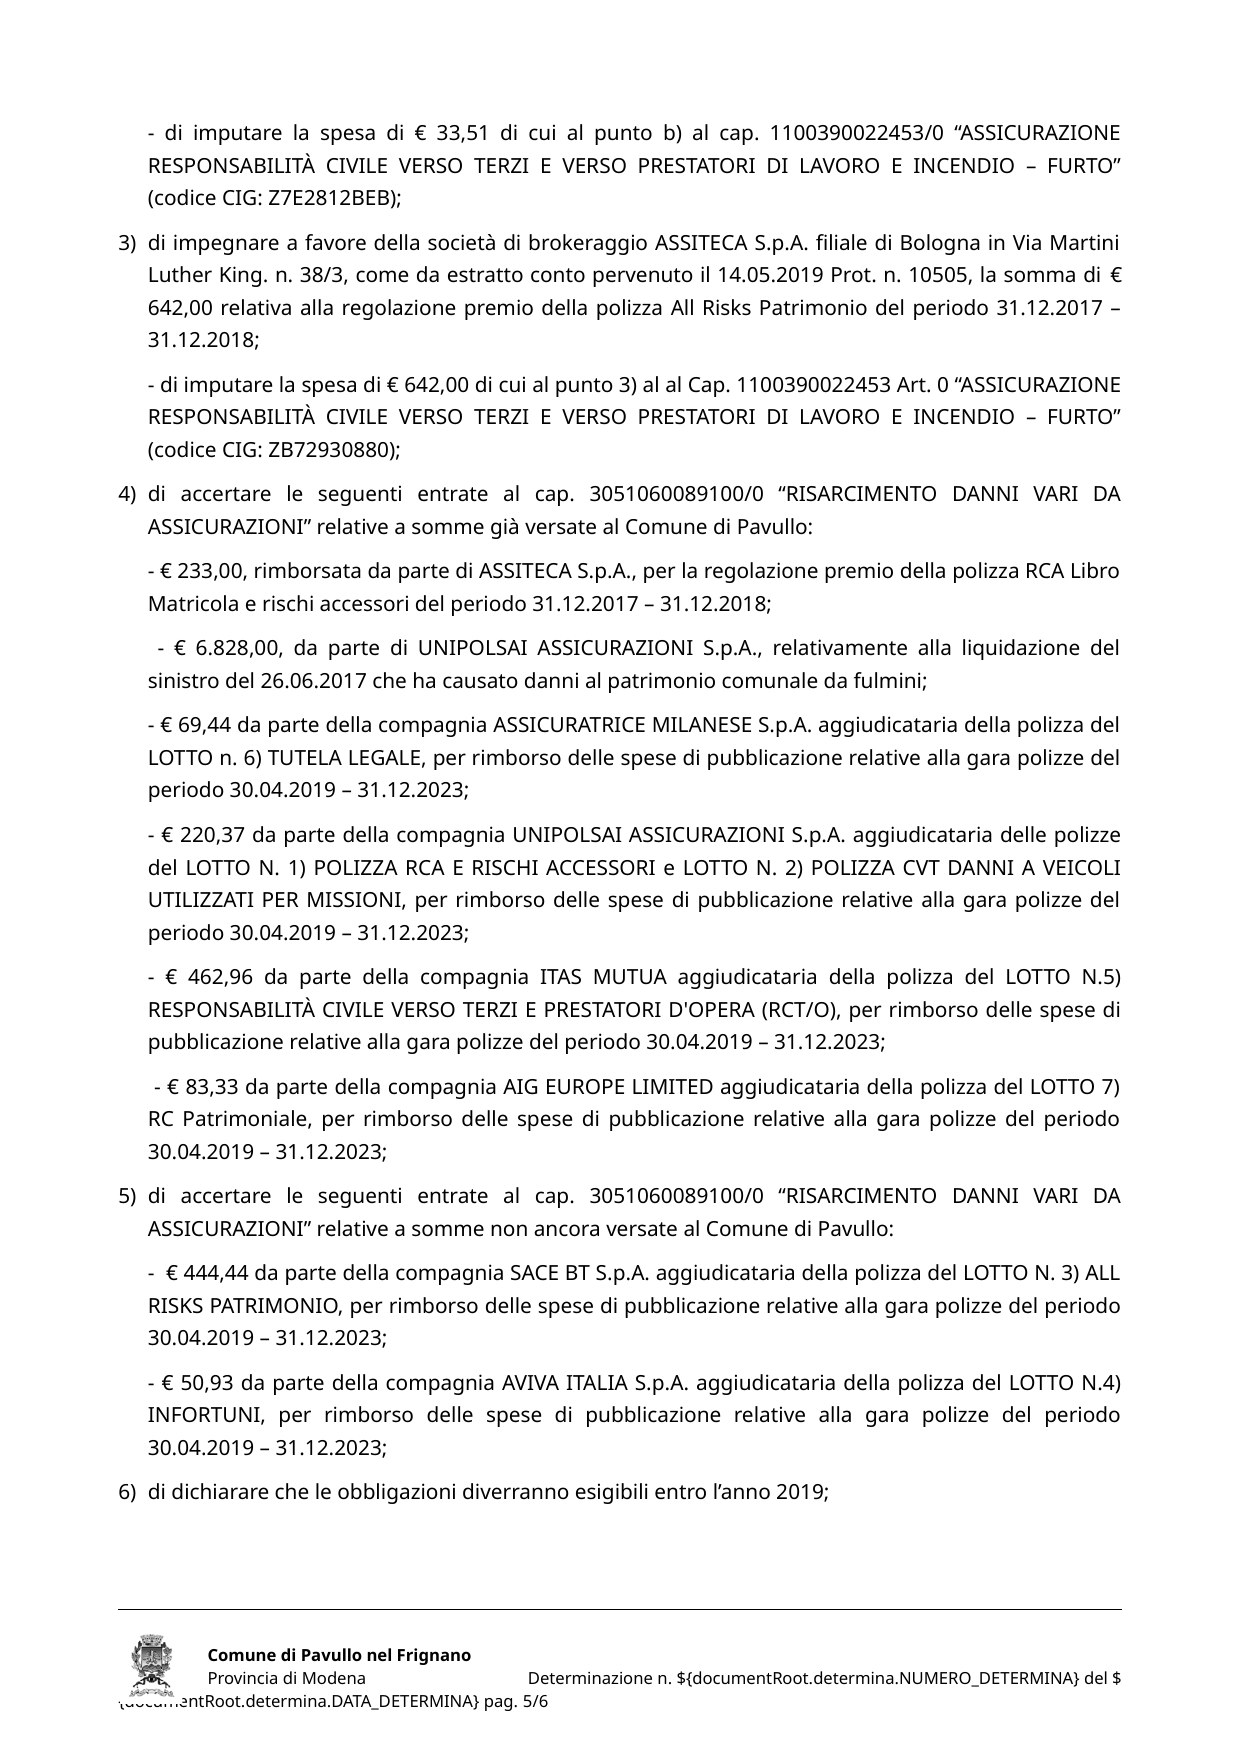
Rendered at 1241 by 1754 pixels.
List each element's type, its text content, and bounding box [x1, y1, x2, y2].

list di dichiarare che le obbligazioni diverranno esigibili entro l’anno 2019; [118, 1477, 1122, 1506]
list - € 69,44 da parte della compagnia ASSICURATRICE MILANESE S.p.A. aggiudicataria della polizza del LOTTO n. 6) TUTELA LEGALE, per rimborso delle spese di pubblicazione relative alla gara polizze del periodo 30.04.2019 – 31.12.2023; [118, 710, 1122, 804]
list di accertare le seguenti entrate al cap. 3051060089100/0 “RISARCIMENTO DANNI VARI DA ASSICURAZIONI” relative a somme non ancora versate al Comune di Pavullo: [118, 1181, 1122, 1242]
list di impegnare a favore della società di brokeraggio ASSITECA S.p.A. filiale di Bologna in Via Martini Luther King. n. 38/3, come da estratto conto pervenuto il 14.05.2019 Prot. n. 10505, la somma di € 642,00 relativa alla regolazione premio della polizza All Risks Patrimonio del periodo 31.12.2017 – 31.12.2018; [118, 228, 1122, 354]
list - di imputare la spesa di € 33,51 di cui al punto b) al cap. 1100390022453/0 “ASSICURAZIONE RESPONSABILITÀ CIVILE VERSO TERZI E VERSO PRESTATORI DI LAVORO E INCENDIO – FURTO” (codice CIG: Z7E2812BEB); [118, 118, 1122, 212]
list - € 83,33 da parte della compagnia AIG EUROPE LIMITED aggiudicataria della polizza del LOTTO 7) RC Patrimoniale, per rimborso delle spese di pubblicazione relative alla gara polizze del periodo 30.04.2019 – 31.12.2023; [118, 1072, 1122, 1165]
list di accertare le seguenti entrate al cap. 3051060089100/0 “RISARCIMENTO DANNI VARI DA ASSICURAZIONI” relative a somme già versate al Comune di Pavullo: [118, 479, 1122, 541]
list - di imputare la spesa di € 642,00 di cui al punto 3) al al Cap. 1100390022453 Art. 0 “ASSICURAZIONE RESPONSABILITÀ CIVILE VERSO TERZI E VERSO PRESTATORI DI LAVORO E INCENDIO – FURTO” (codice CIG: ZB72930880); [118, 370, 1122, 463]
list - € 220,37 da parte della compagnia UNIPOLSAI ASSICURAZIONI S.p.A. aggiudicataria delle polizze del LOTTO N. 1) POLIZZA RCA E RISCHI ACCESSORI e LOTTO N. 2) POLIZZA CVT DANNI A VEICOLI UTILIZZATI PER MISSIONI, per rimborso delle spese di pubblicazione relative alla gara polizze del periodo 30.04.2019 – 31.12.2023; [118, 820, 1122, 946]
list - € 233,00, rimborsata da parte di ASSITECA S.p.A., per la regolazione premio della polizza RCA Libro Matricola e rischi accessori del periodo 31.12.2017 – 31.12.2018; [118, 556, 1122, 617]
list - € 444,44 da parte della compagnia SACE BT S.p.A. aggiudicataria della polizza del LOTTO N. 3) ALL RISKS PATRIMONIO, per rimborso delle spese di pubblicazione relative alla gara polizze del periodo 30.04.2019 – 31.12.2023; [118, 1258, 1122, 1352]
list - € 50,93 da parte della compagnia AVIVA ITALIA S.p.A. aggiudicataria della polizza del LOTTO N.4) INFORTUNI, per rimborso delle spese di pubblicazione relative alla gara polizze del periodo 30.04.2019 – 31.12.2023; [118, 1368, 1122, 1462]
picture [120, 1631, 183, 1704]
list - € 462,96 da parte della compagnia ITAS MUTUA aggiudicataria della polizza del LOTTO N.5) RESPONSABILITÀ CIVILE VERSO TERZI E PRESTATORI D'OPERA (RCT/O), per rimborso delle spese di pubblicazione relative alla gara polizze del periodo 30.04.2019 – 31.12.2023; [118, 962, 1122, 1056]
list - € 6.828,00, da parte di UNIPOLSAI ASSICURAZIONI S.p.A., relativamente alla liquidazione del sinistro del 26.06.2017 che ha causato danni al patrimonio comunale da fulmini; [118, 633, 1122, 694]
